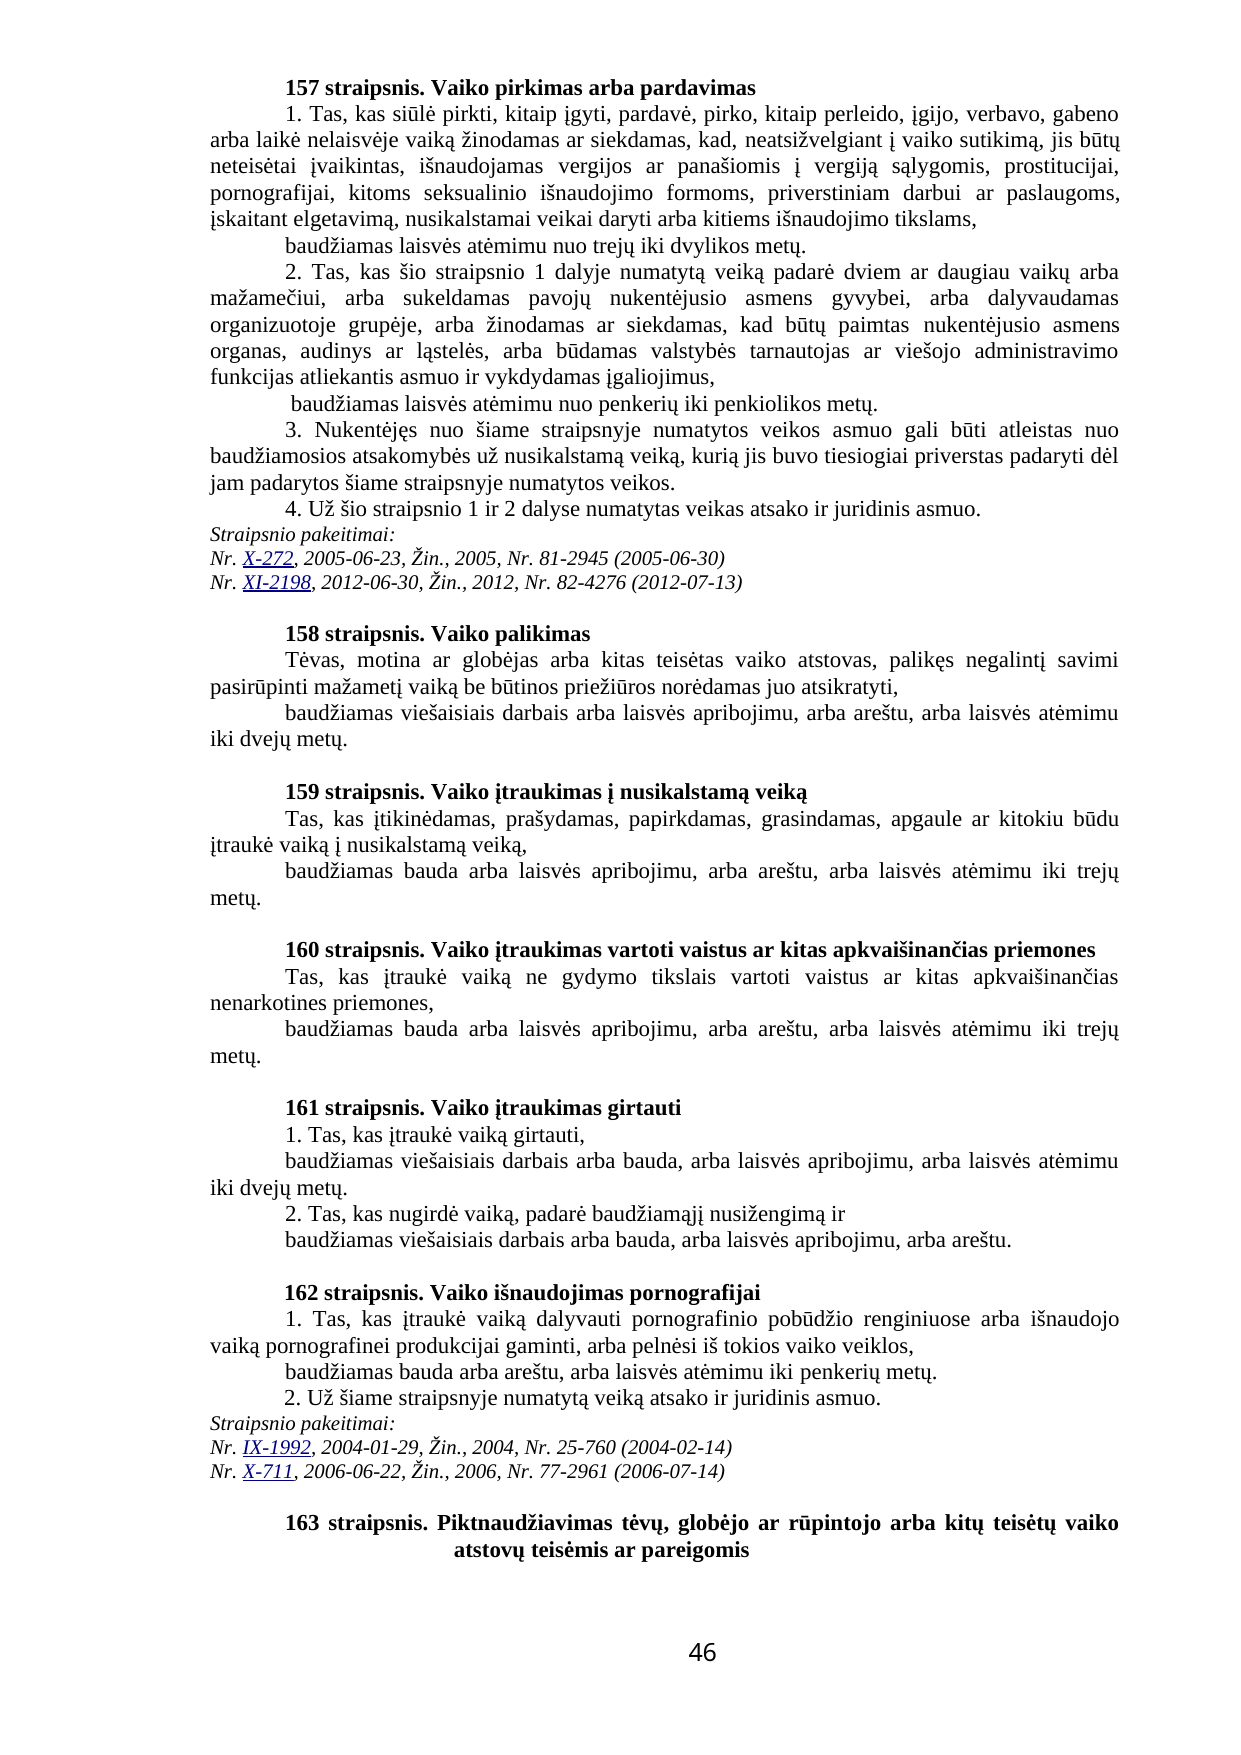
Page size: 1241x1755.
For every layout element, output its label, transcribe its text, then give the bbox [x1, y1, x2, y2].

text 157 straipsnis. Vaiko pirkimas arba pardavimas [210, 73, 1120, 100]
text Nr. X-711, 2006-06-22, Žin., 2006, Nr. 77-2961 (2006-07-14) [210, 1459, 1120, 1483]
text baudžiamas viešaisiais darbais arba bauda, arba laisvės apribojimu, arba areštu. [210, 1226, 1120, 1253]
text baudžiamas viešaisiais darbais arba bauda, arba laisvės apribojimu, arba laisvės atėmimu iki dvejų metų. [210, 1147, 1120, 1200]
text Tas, kas įtraukė vaiką ne gydymo tikslais vartoti vaistus ar kitas apkvaišinančias nenarkotines priemones, [210, 963, 1120, 1015]
text 1. Tas, kas siūlė pirkti, kitaip įgyti, pardavė, pirko, kitaip perleido, įgijo, verbavo, gabeno arba laikė nelaisvėje vaiką žinodamas ar siekdamas, kad, neatsižvelgiant į vaiko sutikimą, jis būtų neteisėtai įvaikintas, išnaudojamas vergijos ar panašiomis į vergiją sąlygomis, prostitucijai, pornografijai, kitoms seksualinio išnaudojimo formoms, priverstiniam darbui ar paslaugoms, įskaitant elgetavimą, nusikalstamai veikai daryti arba kitiems išnaudojimo tikslams, [210, 100, 1120, 232]
text baudžiamas laisvės atėmimu nuo penkerių iki penkiolikos metų. [210, 390, 1120, 416]
text baudžiamas bauda arba laisvės apribojimu, arba areštu, arba laisvės atėmimu iki trejų metų. [210, 857, 1120, 910]
text baudžiamas viešaisiais darbais arba laisvės apribojimu, arba areštu, arba laisvės atėmimu iki dvejų metų. [210, 699, 1120, 752]
text Tėvas, motina ar globėjas arba kitas teisėtas vaiko atstovas, palikęs negalintį savimi pasirūpinti mažametį vaiką be būtinos priežiūros norėdamas juo atsikratyti, [210, 646, 1120, 699]
text baudžiamas bauda arba laisvės apribojimu, arba areštu, arba laisvės atėmimu iki trejų metų. [210, 1015, 1120, 1068]
text 158 straipsnis. Vaiko palikimas [210, 620, 1120, 646]
text Straipsnio pakeitimai: [210, 1411, 1120, 1435]
text 1. Tas, kas įtraukė vaiką dalyvauti pornografinio pobūdžio renginiuose arba išnaudojo vaiką pornografinei produkcijai gaminti, arba pelnėsi iš tokios vaiko veiklos, [210, 1305, 1120, 1358]
text Nr. IX-1992, 2004-01-29, Žin., 2004, Nr. 25-760 (2004-02-14) [210, 1435, 1120, 1459]
text 2. Tas, kas šio straipsnio 1 dalyje numatytą veiką padarė dviem ar daugiau vaikų arba mažamečiui, arba sukeldamas pavojų nukentėjusio asmens gyvybei, arba dalyvaudamas organizuotoje grupėje, arba žinodamas ar siekdamas, kad būtų paimtas nukentėjusio asmens organas, audinys ar ląstelės, arba būdamas valstybės tarnautojas ar viešojo administravimo funkcijas atliekantis asmuo ir vykdydamas įgaliojimus, [210, 258, 1120, 390]
text Nr. XI-2198, 2012-06-30, Žin., 2012, Nr. 82-4276 (2012-07-13) [210, 570, 1120, 594]
text baudžiamas laisvės atėmimu nuo trejų iki dvylikos metų. [210, 232, 1120, 258]
text 162 straipsnis. Vaiko išnaudojimas pornografijai [210, 1279, 1120, 1305]
text Tas, kas įtikinėdamas, prašydamas, papirkdamas, grasindamas, apgaule ar kitokiu būdu įtraukė vaiką į nusikalstamą veiką, [210, 804, 1120, 857]
text 160 straipsnis. Vaiko įtraukimas vartoti vaistus ar kitas apkvaišinančias priemones [285, 936, 1120, 963]
text 163 straipsnis. Piktnaudžiavimas tėvų, globėjo ar rūpintojo arba kitų teisėtų vaiko atstovų teisėmis ar pareigomis [285, 1509, 1120, 1562]
text 161 straipsnis. Vaiko įtraukimas girtauti [210, 1094, 1120, 1121]
text 2. Už šiame straipsnyje numatytą veiką atsako ir juridinis asmuo. [210, 1384, 1120, 1411]
text 4. Už šio straipsnio 1 ir 2 dalyse numatytas veikas atsako ir juridinis asmuo. [210, 495, 1120, 522]
text Nr. X-272, 2005-06-23, Žin., 2005, Nr. 81-2945 (2005-06-30) [210, 546, 1120, 570]
text Straipsnio pakeitimai: [210, 522, 1120, 546]
text 1. Tas, kas įtraukė vaiką girtauti, [210, 1121, 1120, 1147]
text 3. Nukentėjęs nuo šiame straipsnyje numatytos veikos asmuo gali būti atleistas nuo baudžiamosios atsakomybės už nusikalstamą veiką, kurią jis buvo tiesiogiai priverstas padaryti dėl jam padarytos šiame straipsnyje numatytos veikos. [210, 416, 1120, 495]
text 2. Tas, kas nugirdė vaiką, padarė baudžiamąjį nusižengimą ir [210, 1200, 1120, 1226]
text baudžiamas bauda arba areštu, arba laisvės atėmimu iki penkerių metų. [210, 1358, 1120, 1384]
text 159 straipsnis. Vaiko įtraukimas į nusikalstamą veiką [210, 778, 1120, 804]
